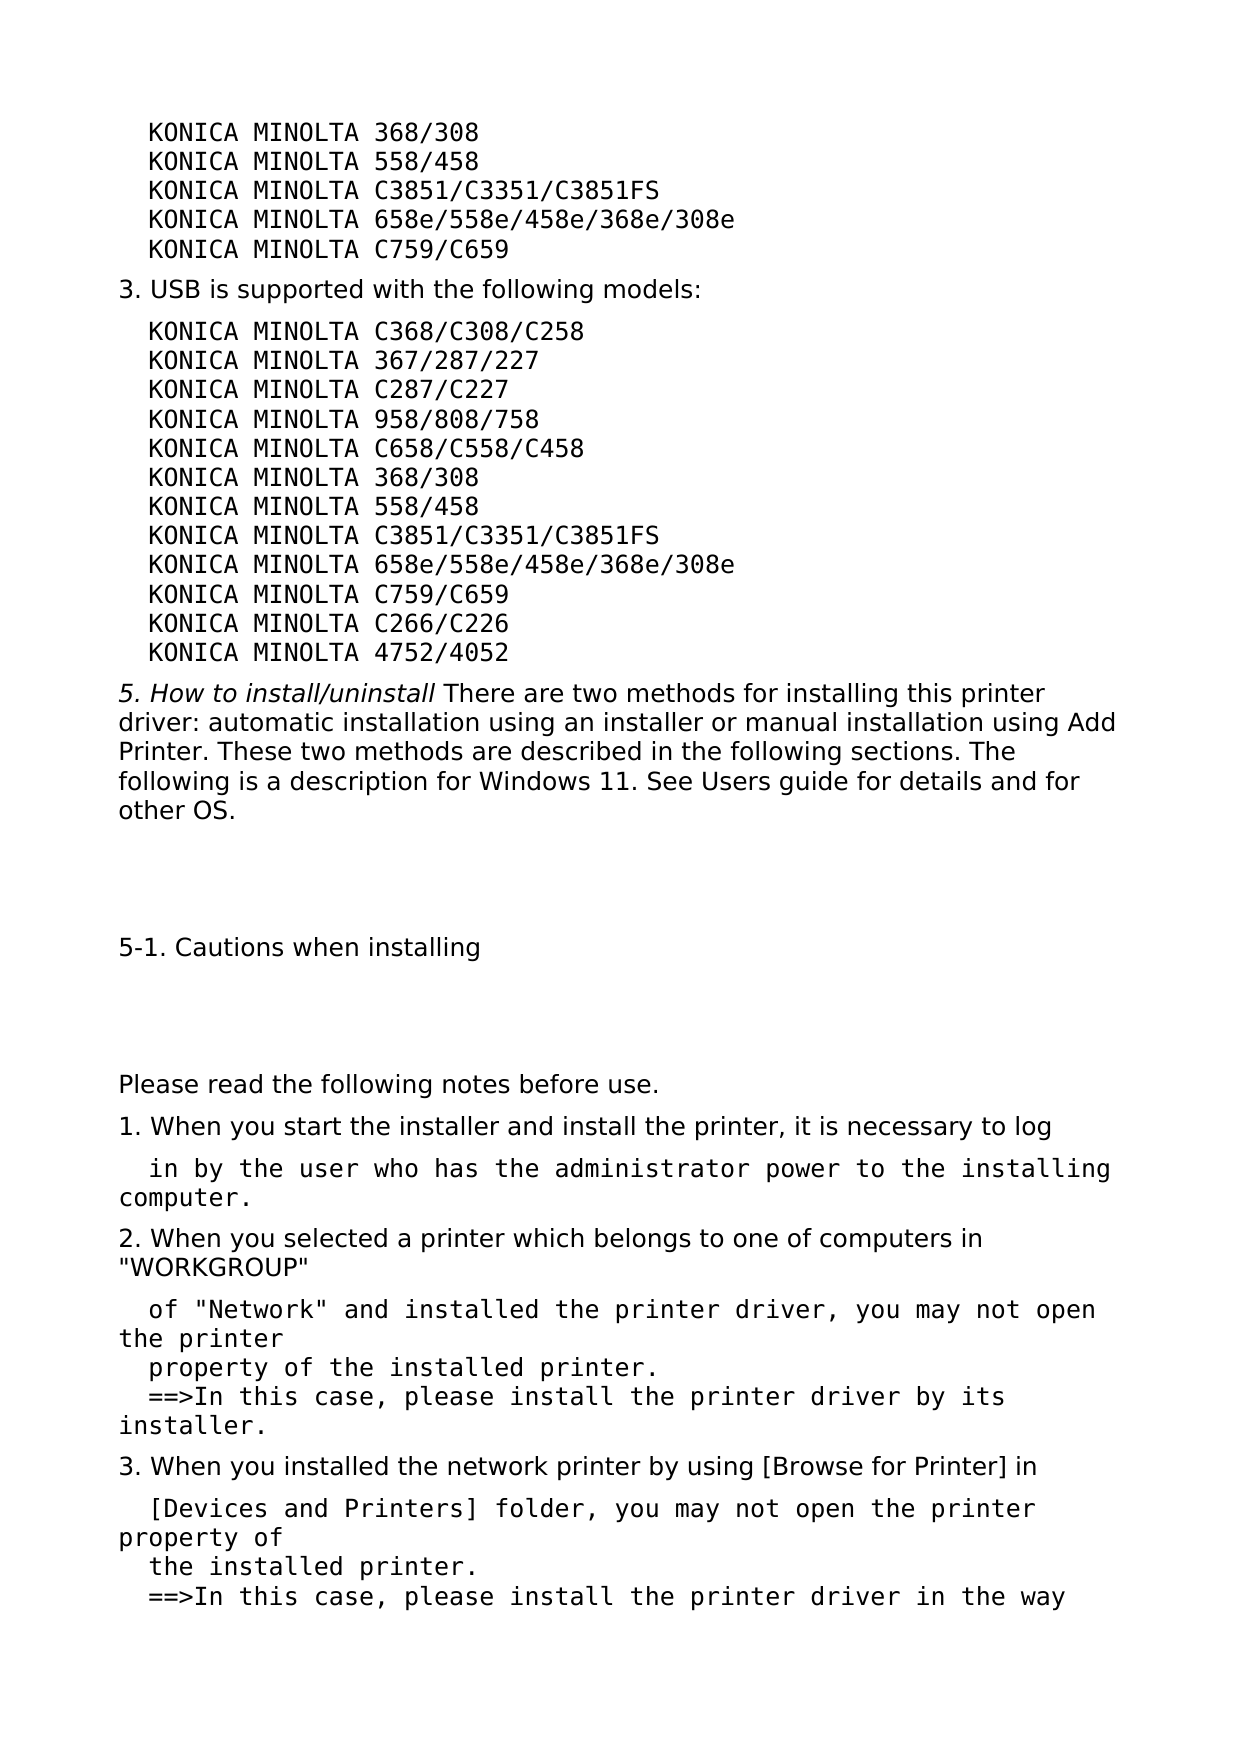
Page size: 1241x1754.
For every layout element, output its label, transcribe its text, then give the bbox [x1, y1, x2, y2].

text KONICA MINOLTA C368/C308/C258 KONICA MINOLTA 367/287/227 KONICA MINOLTA C287/C227 KONICA MINOLTA 958/808/758 KONICA MINOLTA C658/C558/C458 KONICA MINOLTA 368/308 KONICA MINOLTA 558/458 KONICA MINOLTA C3851/C3351/C3851FS KONICA MINOLTA 658e/558e/458e/368e/308e KONICA MINOLTA C759/C659 KONICA MINOLTA C266/C226 KONICA MINOLTA 4752/4052 [118, 317, 1122, 667]
text 2. When you selected a printer which belongs to one of computers in "WORKGROUP" [118, 1224, 1122, 1282]
text Please read the following notes before use. [118, 1071, 1122, 1100]
text KONICA MINOLTA 368/308 KONICA MINOLTA 558/458 KONICA MINOLTA C3851/C3351/C3851FS KONICA MINOLTA 658e/558e/458e/368e/308e KONICA MINOLTA C759/C659 [118, 118, 1122, 264]
text 3. USB is supported with the following models: [118, 276, 1122, 305]
text 5-1. Cautions when installing [118, 933, 1122, 962]
text 3. When you installed the network printer by using [Browse for Printer] in [118, 1452, 1122, 1482]
text 1. When you start the installer and install the printer, it is necessary to log [118, 1112, 1122, 1141]
text 5. How to install/uninstall There are two methods for installing this printer driver: automatic installation using an installer or manual installation using Add Printer. These two methods are described in the following sections. The following is a description for Windows 11. See Users guide for details and for other OS. [118, 679, 1122, 825]
text [Devices and Printers] folder, you may not open the printer property of the installed printer. ==>In this case, please install the printer driver in the way [118, 1494, 1122, 1611]
text of "Network" and installed the printer driver, you may not open the printer property of the installed printer. ==>In this case, please install the printer driver by its installer. [118, 1295, 1122, 1441]
text in by the user who has the administrator power to the installing computer. [118, 1154, 1122, 1212]
